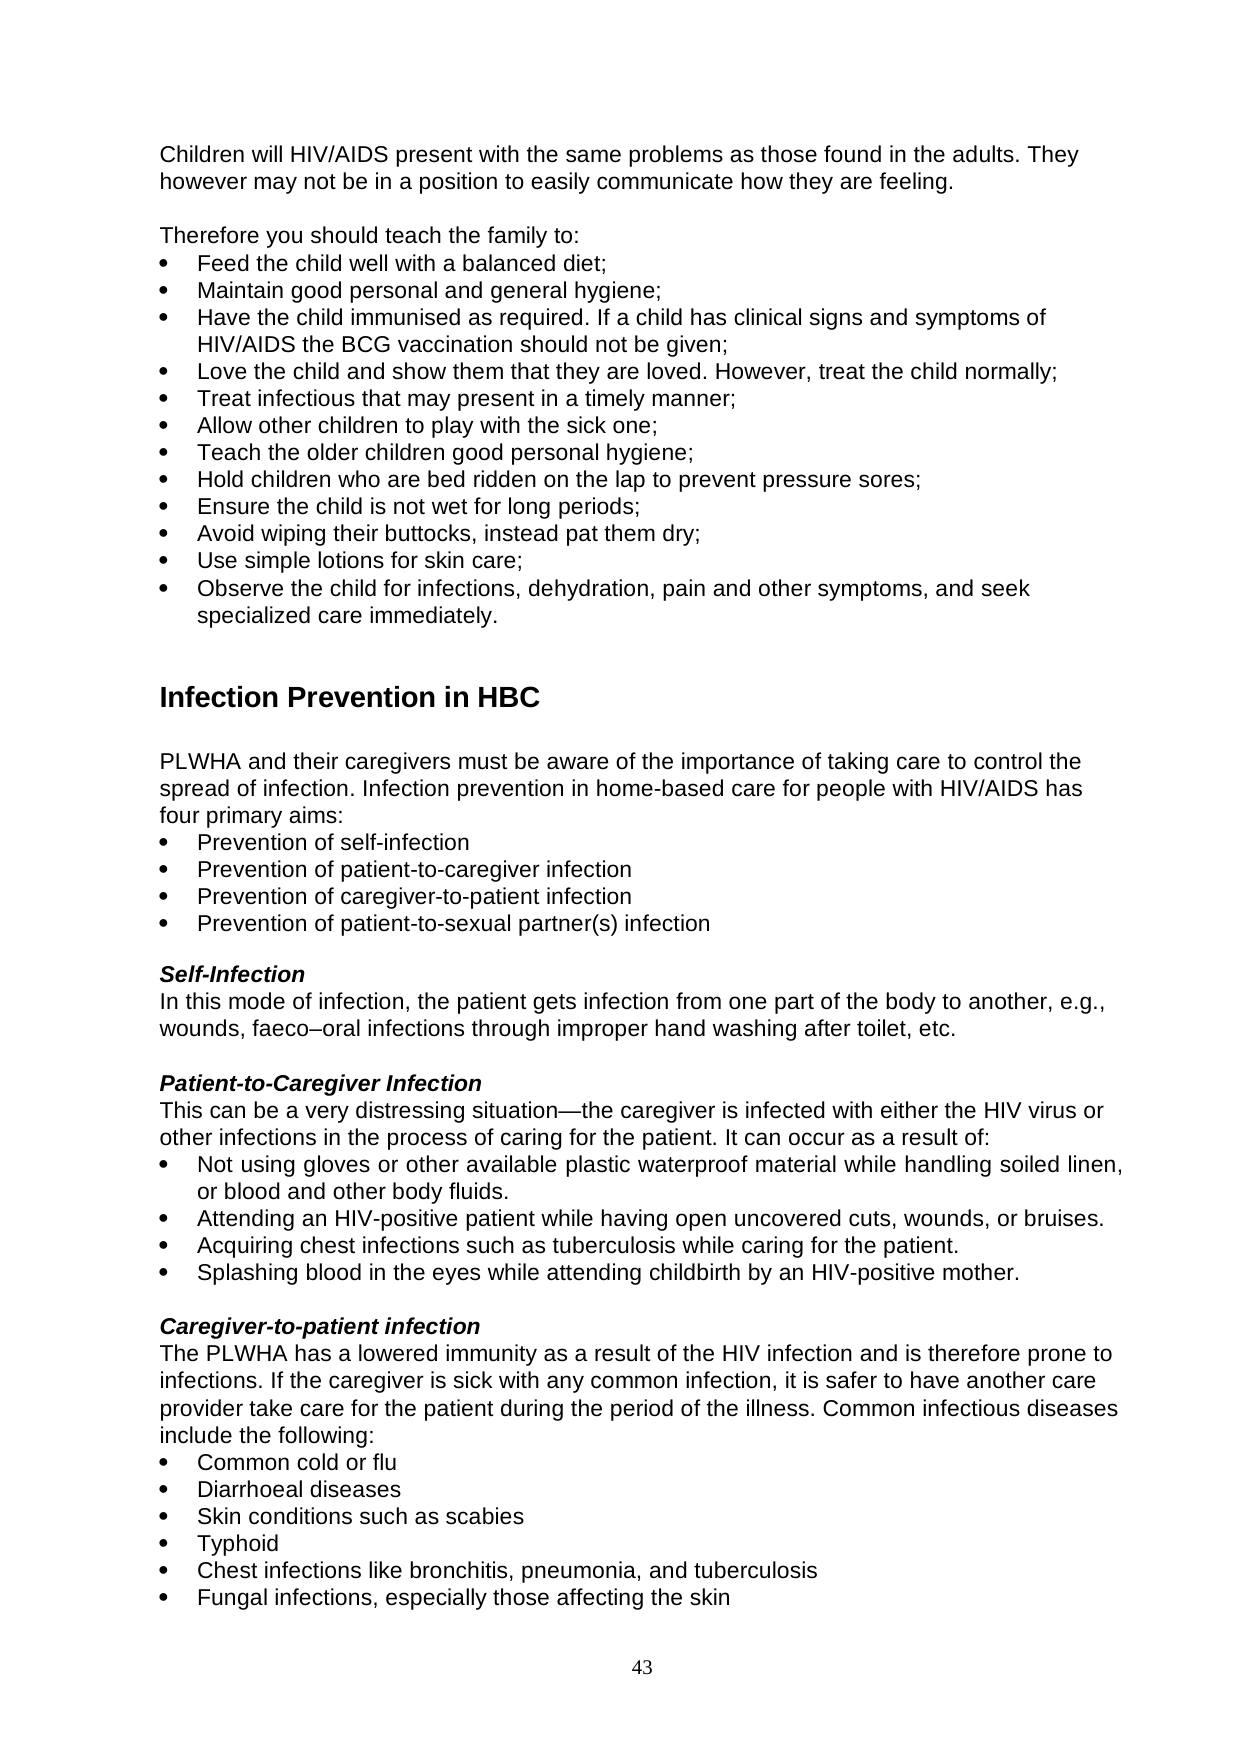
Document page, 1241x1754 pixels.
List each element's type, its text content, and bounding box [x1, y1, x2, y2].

text This can be a very distressing situation—the caregiver is infected with either the HIV virus or other infections in the process of caring for the patient. It can occur as a result of: [159, 1096, 1125, 1150]
text Caregiver-to-patient infection [159, 1313, 1125, 1340]
list Acquiring chest infections such as tuberculosis while caring for the patient. [159, 1231, 1125, 1258]
list Hold children who are bed ridden on the lap to prevent pressure sores; [159, 466, 1125, 493]
list Fungal infections, especially those affecting the skin [159, 1583, 1125, 1611]
text Therefore you should teach the family to: [159, 222, 1125, 249]
text The PLWHA has a lowered immunity as a result of the HIV infection and is therefore prone to infections. If the caregiver is sick with any common infection, it is safer to have another care provider take care for the patient during the period of the illness. Common infectious diseases include the following: [159, 1340, 1125, 1448]
list Have the child immunised as required. If a child has clinical signs and symptoms of HIV/AIDS the BCG vaccination should not be given; [159, 303, 1125, 357]
list Teach the older children good personal hygiene; [159, 438, 1125, 466]
list Treat infectious that may present in a timely manner; [159, 384, 1125, 411]
list Common cold or flu [159, 1448, 1125, 1475]
list Allow other children to play with the sick one; [159, 411, 1125, 438]
list Prevention of caregiver-to-patient infection [159, 882, 1125, 909]
list Attending an HIV-positive patient while having open uncovered cuts, wounds, or bruises. [159, 1204, 1125, 1231]
list Maintain good personal and general hygiene; [159, 276, 1125, 303]
list Chest infections like bronchitis, pneumonia, and tuberculosis [159, 1556, 1125, 1583]
list Prevention of patient-to-sexual partner(s) infection [159, 909, 1125, 937]
list Avoid wiping their buttocks, instead pat them dry; [159, 520, 1125, 547]
list Skin conditions such as scabies [159, 1502, 1125, 1529]
list Prevention of self-infection [159, 828, 1125, 855]
text PLWHA and their caregivers must be aware of the importance of taking care to control the spread of infection. Infection prevention in home-based care for people with HIV/AIDS has four primary aims: [159, 747, 1125, 828]
list Feed the child well with a balanced diet; [159, 249, 1125, 276]
list Diarrhoeal diseases [159, 1475, 1125, 1502]
list Splashing blood in the eyes while attending childbirth by an HIV-positive mother. [159, 1258, 1125, 1286]
subtitle Infection Prevention in HBC [159, 680, 1125, 714]
text Self-Infection [159, 961, 1125, 988]
list Observe the child for infections, dehydration, pain and other symptoms, and seek specialized care immediately. [159, 574, 1125, 628]
text In this mode of infection, the patient gets infection from one part of the body to another, e.g., wounds, faeco–oral infections through improper hand washing after toilet, etc. [159, 988, 1125, 1042]
text Children will HIV/AIDS present with the same problems as those found in the adults. They however may not be in a position to easily communicate how they are feeling. [159, 141, 1125, 195]
list Ensure the child is not wet for long periods; [159, 493, 1125, 520]
list Use simple lotions for skin care; [159, 547, 1125, 574]
list Love the child and show them that they are loved. However, treat the child normally; [159, 357, 1125, 384]
list Not using gloves or other available plastic waterproof material while handling soiled linen, or blood and other body fluids. [159, 1150, 1125, 1204]
text Patient-to-Caregiver Infection [159, 1069, 1125, 1096]
list Prevention of patient-to-caregiver infection [159, 855, 1125, 882]
list Typhoid [159, 1529, 1125, 1556]
